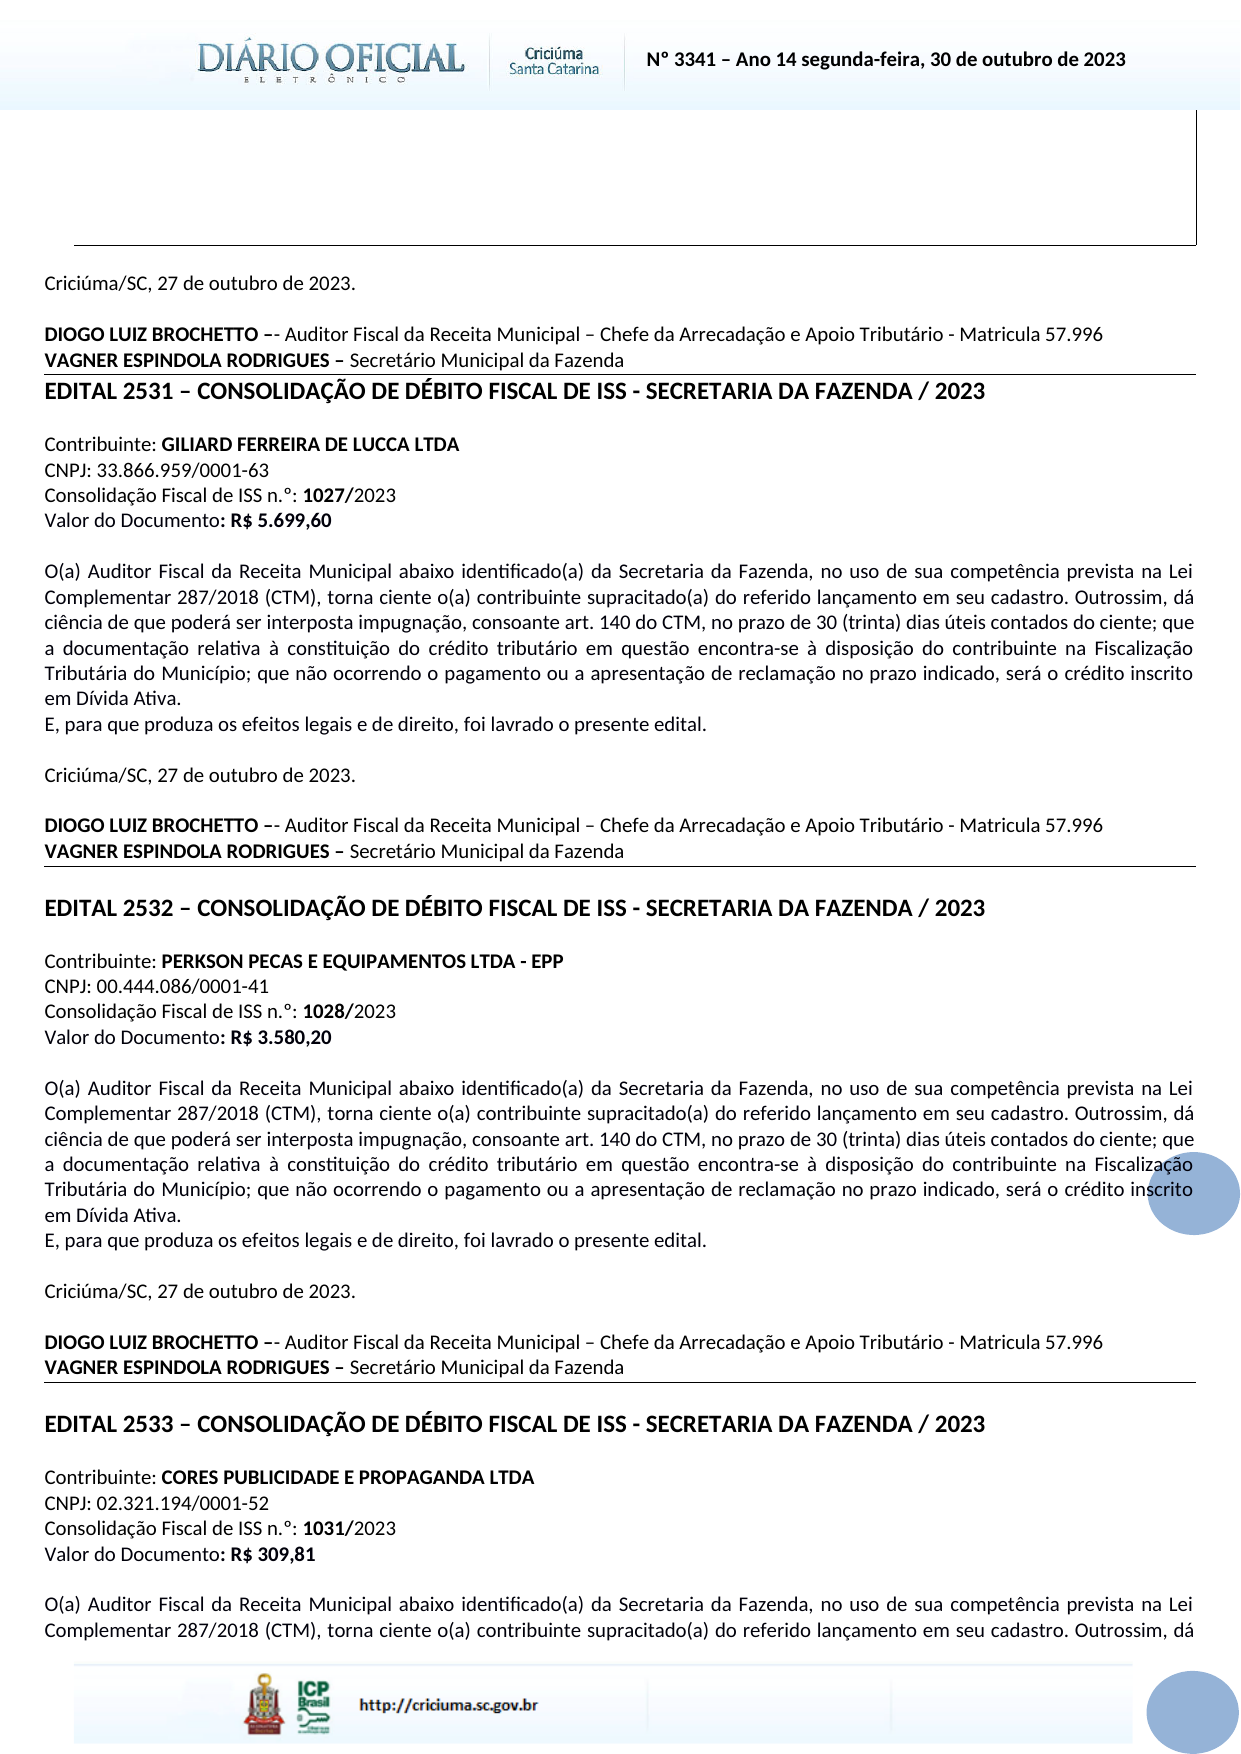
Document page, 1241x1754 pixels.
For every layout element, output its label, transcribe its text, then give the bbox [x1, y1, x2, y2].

text Consolidação Fiscal de ISS n.º: 1027/2023 [44, 482, 1196, 508]
text EDITAL 2533 – CONSOLIDAÇÃO DE DÉBITO FISCAL DE ISS - SECRETARIA DA FAZENDA / 2023 [44, 1408, 1196, 1439]
text CNPJ: 33.866.959/0001-63 [44, 457, 1196, 482]
text Valor do Documento: R$ 5.699,60 [44, 508, 1196, 533]
text EDITAL 2531 – CONSOLIDAÇÃO DE DÉBITO FISCAL DE ISS - SECRETARIA DA FAZENDA / 2023 [44, 375, 1196, 406]
text Contribuinte: GILIARD FERREIRA DE LUCCA LTDA [44, 431, 1196, 457]
text Consolidação Fiscal de ISS n.º: 1028/2023 [44, 999, 1196, 1024]
text Criciúma/SC, 27 de outubro de 2023. [44, 271, 1196, 296]
text O(a) Auditor Fiscal da Receita Municipal abaixo identificado(a) da Secretaria da Fazenda, no uso de sua competência prevista na Lei Complementar 287/2018 (CTM), torna ciente o(a) contribuinte supracitado(a) do referido lançamento em seu cadastro. Outrossim, dá ciência de que poderá ser interposta impugnação, consoante art. 140 do CTM, no prazo de 30 (trinta) dias úteis contados do ciente; que a documentação relativa à constituição do crédito tributário em questão encontra-se à disposição do contribuinte na Fiscalização Tributária do Município; que não ocorrendo o pagamento ou a apresentação de reclamação no prazo indicado, será o crédito inscrito em Dívida Ativa. [44, 1075, 1196, 1227]
text EDITAL 2532 – CONSOLIDAÇÃO DE DÉBITO FISCAL DE ISS - SECRETARIA DA FAZENDA / 2023 [44, 892, 1196, 922]
text Valor do Documento: R$ 3.580,20 [44, 1024, 1196, 1049]
text VAGNER ESPINDOLA RODRIGUES – Secretário Municipal da Fazenda [44, 838, 1196, 866]
text Valor do Documento: R$ 309,81 [44, 1541, 1196, 1566]
text O(a) Auditor Fiscal da Receita Municipal abaixo identificado(a) da Secretaria da Fazenda, no uso de sua competência prevista na Lei Complementar 287/2018 (CTM), torna ciente o(a) contribuinte supracitado(a) do referido lançamento em seu cadastro. Outrossim, dá [44, 1592, 1196, 1642]
text VAGNER ESPINDOLA RODRIGUES – Secretário Municipal da Fazenda [44, 347, 1196, 374]
text CNPJ: 02.321.194/0001-52 [44, 1490, 1196, 1515]
text E, para que produza os efeitos legais e de direito, foi lavrado o presente edital. [44, 711, 1196, 736]
text Contribuinte: PERKSON PECAS E EQUIPAMENTOS LTDA - EPP [44, 948, 1196, 973]
text DIOGO LUIZ BROCHETTO –- Auditor Fiscal da Receita Municipal – Chefe da Arrecadação e Apoio Tributário - Matricula 57.996 [44, 1329, 1196, 1354]
text DIOGO LUIZ BROCHETTO –- Auditor Fiscal da Receita Municipal – Chefe da Arrecadação e Apoio Tributário - Matricula 57.996 [44, 813, 1196, 838]
text O(a) Auditor Fiscal da Receita Municipal abaixo identificado(a) da Secretaria da Fazenda, no uso de sua competência prevista na Lei Complementar 287/2018 (CTM), torna ciente o(a) contribuinte supracitado(a) do referido lançamento em seu cadastro. Outrossim, dá ciência de que poderá ser interposta impugnação, consoante art. 140 do CTM, no prazo de 30 (trinta) dias úteis contados do ciente; que a documentação relativa à constituição do crédito tributário em questão encontra-se à disposição do contribuinte na Fiscalização Tributária do Município; que não ocorrendo o pagamento ou a apresentação de reclamação no prazo indicado, será o crédito inscrito em Dívida Ativa. [44, 558, 1196, 711]
text Criciúma/SC, 27 de outubro de 2023. [44, 762, 1196, 787]
text E, para que produza os efeitos legais e de direito, foi lavrado o presente edital. [44, 1227, 1196, 1253]
text Criciúma/SC, 27 de outubro de 2023. [44, 1278, 1196, 1304]
text CNPJ: 00.444.086/0001-41 [44, 973, 1196, 999]
text VAGNER ESPINDOLA RODRIGUES – Secretário Municipal da Fazenda [44, 1354, 1196, 1382]
text Consolidação Fiscal de ISS n.º: 1031/2023 [44, 1515, 1196, 1541]
text Contribuinte: CORES PUBLICIDADE E PROPAGANDA LTDA [44, 1464, 1196, 1490]
text DIOGO LUIZ BROCHETTO –- Auditor Fiscal da Receita Municipal – Chefe da Arrecadação e Apoio Tributário - Matricula 57.996 [44, 321, 1196, 347]
